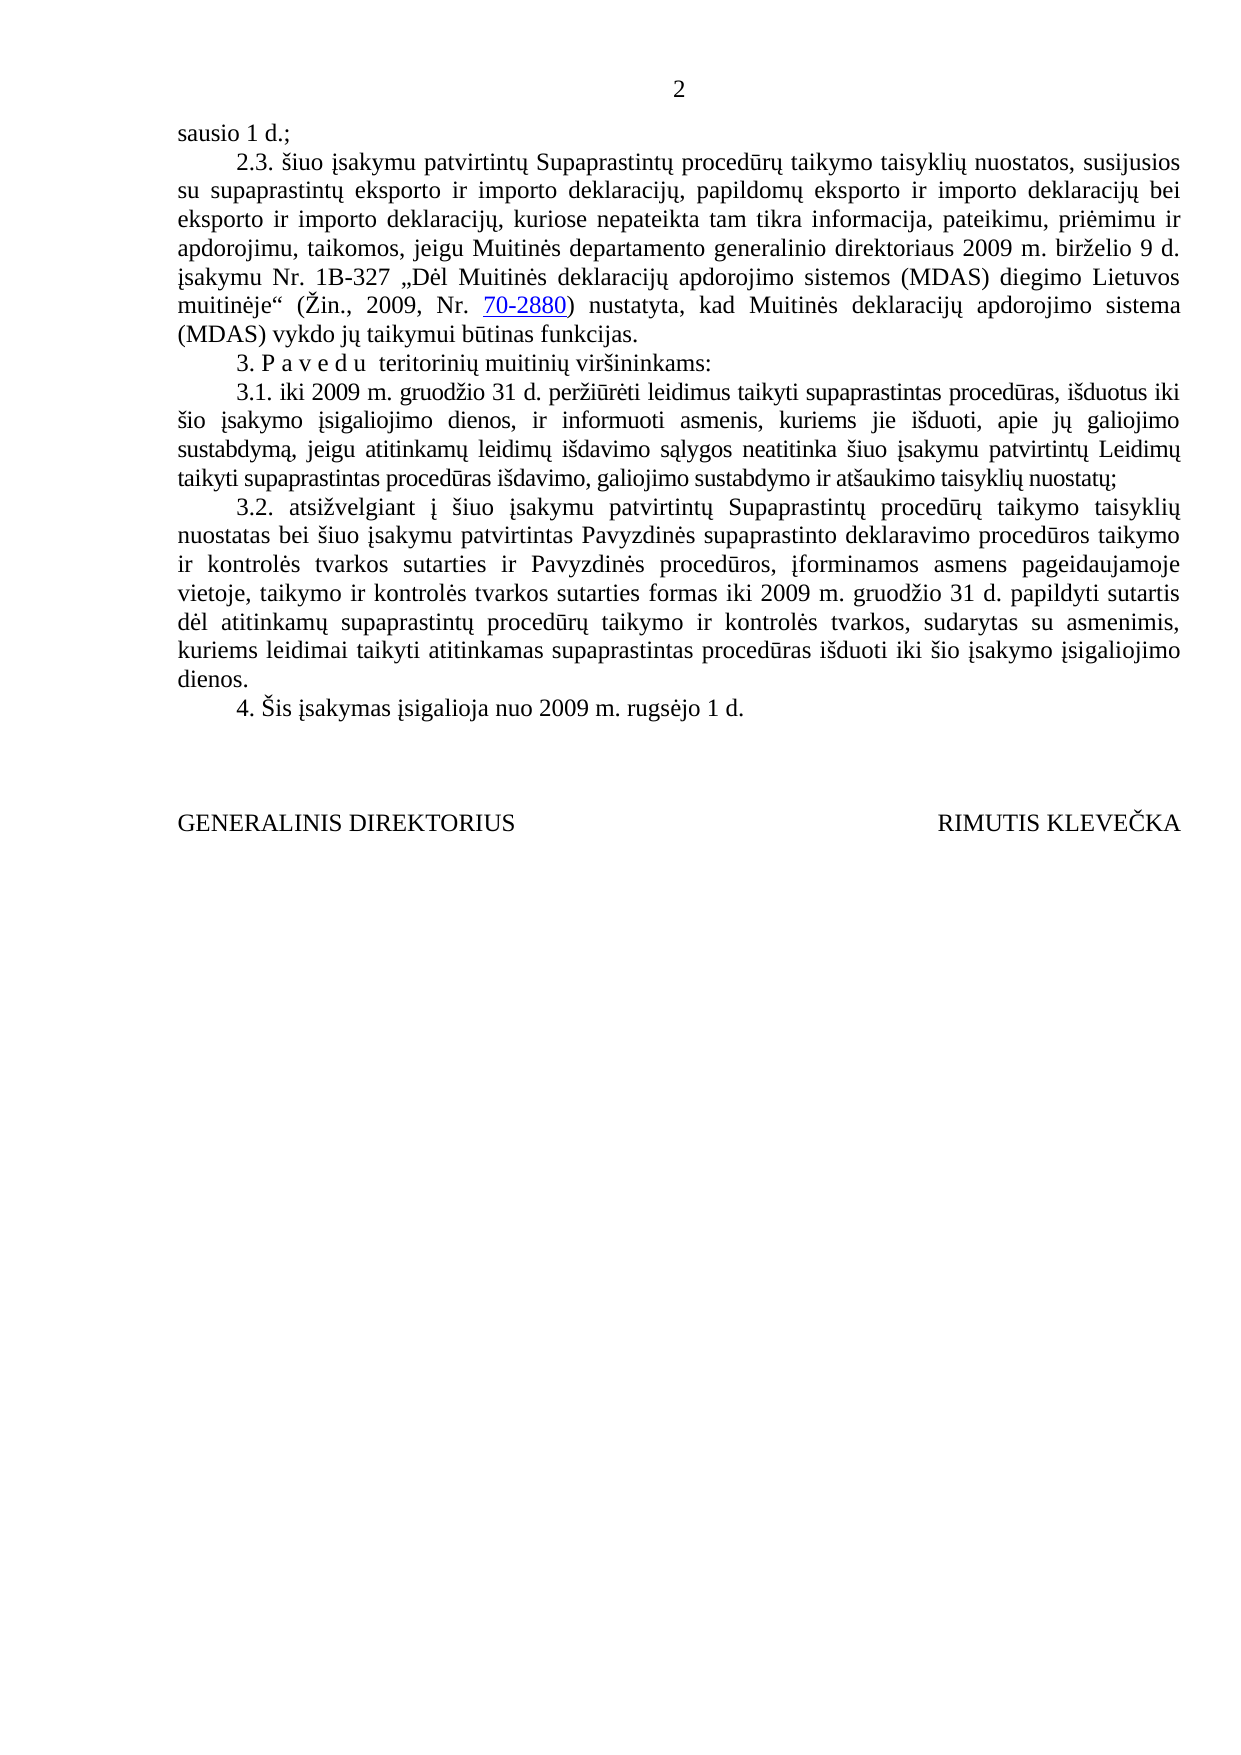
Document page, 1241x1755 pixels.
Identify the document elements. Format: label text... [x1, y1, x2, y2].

text 2.3. šiuo įsakymu patvirtintų Supaprastintų procedūrų taikymo taisyklių nuostatos, susijusios su supaprastintų eksporto ir importo deklaracijų, papildomų eksporto ir importo deklaracijų bei eksporto ir importo deklaracijų, kuriose nepateikta tam tikra informacija, pateikimu, priėmimu ir apdorojimu, taikomos, jeigu Muitinės departamento generalinio direktoriaus 2009 m. birželio 9 d. įsakymu Nr. 1B-327 „Dėl Muitinės deklaracijų apdorojimo sistemos (MDAS) diegimo Lietuvos muitinėje“ (Žin., 2009, Nr. 70-2880) nustatyta, kad Muitinės deklaracijų apdorojimo sistema (MDAS) vykdo jų taikymui būtinas funkcijas. [177, 147, 1181, 348]
text 4. Šis įsakymas įsigalioja nuo 2009 m. rugsėjo 1 d. [177, 693, 1181, 722]
text 3.1. iki 2009 m. gruodžio 31 d. peržiūrėti leidimus taikyti supaprastintas procedūras, išduotus iki šio įsakymo įsigaliojimo dienos, ir informuoti asmenis, kuriems jie išduoti, apie jų galiojimo sustabdymą, jeigu atitinkamų leidimų išdavimo sąlygos neatitinka šiuo įsakymu patvirtintų Leidimų taikyti supaprastintas procedūras išdavimo, galiojimo sustabdymo ir atšaukimo taisyklių nuostatų; [177, 377, 1181, 492]
text 3. Pavedu teritorinių muitinių viršininkams: [177, 348, 1181, 377]
text sausio 1 d.; [177, 118, 1181, 147]
text GENERALINIS DIREKTORIUS RIMUTIS KLEVEČKA [177, 808, 1181, 837]
text 3.2. atsižvelgiant į šiuo įsakymu patvirtintų Supaprastintų procedūrų taikymo taisyklių nuostatas bei šiuo įsakymu patvirtintas Pavyzdinės supaprastinto deklaravimo procedūros taikymo ir kontrolės tvarkos sutarties ir Pavyzdinės procedūros, įforminamos asmens pageidaujamoje vietoje, taikymo ir kontrolės tvarkos sutarties formas iki 2009 m. gruodžio 31 d. papildyti sutartis dėl atitinkamų supaprastintų procedūrų taikymo ir kontrolės tvarkos, sudarytas su asmenimis, kuriems leidimai taikyti atitinkamas supaprastintas procedūras išduoti iki šio įsakymo įsigaliojimo dienos. [177, 492, 1181, 693]
